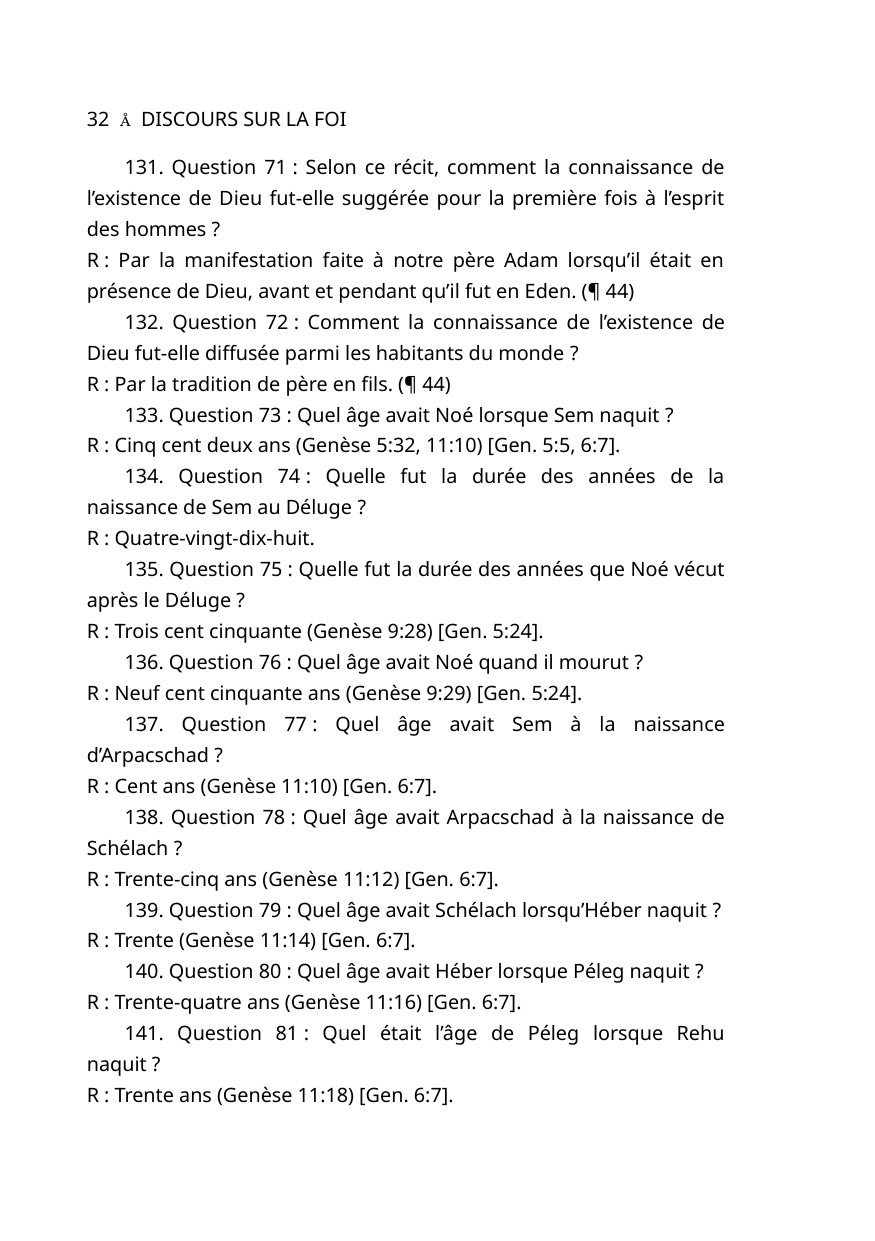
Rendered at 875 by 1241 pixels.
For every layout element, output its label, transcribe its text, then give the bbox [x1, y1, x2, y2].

text 138. Question 78 : Quel âge avait Arpacschad à la naissance de Schélach ? [87, 803, 725, 861]
text 137. Question 77 : Quel âge avait Sem à la naissance d’Arpacschad ? [87, 710, 725, 768]
text 140. Question 80 : Quel âge avait Héber lorsque Péleg naquit ? [87, 958, 725, 985]
text 141. Question 81 : Quel était l’âge de Péleg lorsque Rehu naquit ? [87, 1019, 725, 1077]
text R : Quatre-vingt-dix-huit. [87, 524, 725, 552]
text R : Trente ans (Genèse 11:18) [Gen. 6:7]. [87, 1081, 725, 1108]
text R : Par la tradition de père en fils. (¶ 44) [87, 370, 725, 397]
text R : Trente-cinq ans (Genèse 11:12) [Gen. 6:7]. [87, 865, 725, 892]
text R : Trois cent cinquante (Genèse 9:28) [Gen. 5:24]. [87, 617, 725, 644]
text R : Trente (Genèse 11:14) [Gen. 6:7]. [87, 927, 725, 954]
text R : Cent ans (Genèse 11:10) [Gen. 6:7]. [87, 772, 725, 799]
text R : Par la manifestation faite à notre père Adam lorsqu’il était en présence de Dieu, avant et pendant qu’il fut en Eden. (¶ 44) [87, 246, 725, 304]
text R : Trente-quatre ans (Genèse 11:16) [Gen. 6:7]. [87, 989, 725, 1016]
text 136. Question 76 : Quel âge avait Noé quand il mourut ? [87, 648, 725, 675]
text 139. Question 79 : Quel âge avait Schélach lorsqu’Héber naquit ? [87, 896, 725, 923]
text 132. Question 72 : Comment la connaissance de l’existence de Dieu fut-elle diffusée parmi les habitants du monde ? [87, 308, 725, 366]
text 134. Question 74 : Quelle fut la durée des années de la naissance de Sem au Déluge ? [87, 463, 725, 521]
text 135. Question 75 : Quelle fut la durée des années que Noé vécut après le Déluge ? [87, 556, 725, 613]
text 133. Question 73 : Quel âge avait Noé lorsque Sem naquit ? [87, 401, 725, 428]
text R : Cinq cent deux ans (Genèse 5:32, 11:10) [Gen. 5:5, 6:7]. [87, 432, 725, 459]
text R : Neuf cent cinquante ans (Genèse 9:29) [Gen. 5:24]. [87, 679, 725, 706]
text 131. Question 71 : Selon ce récit, comment la connaissance de l’existence de Dieu fut-elle suggérée pour la première fois à l’esprit des hommes ? [87, 153, 725, 242]
